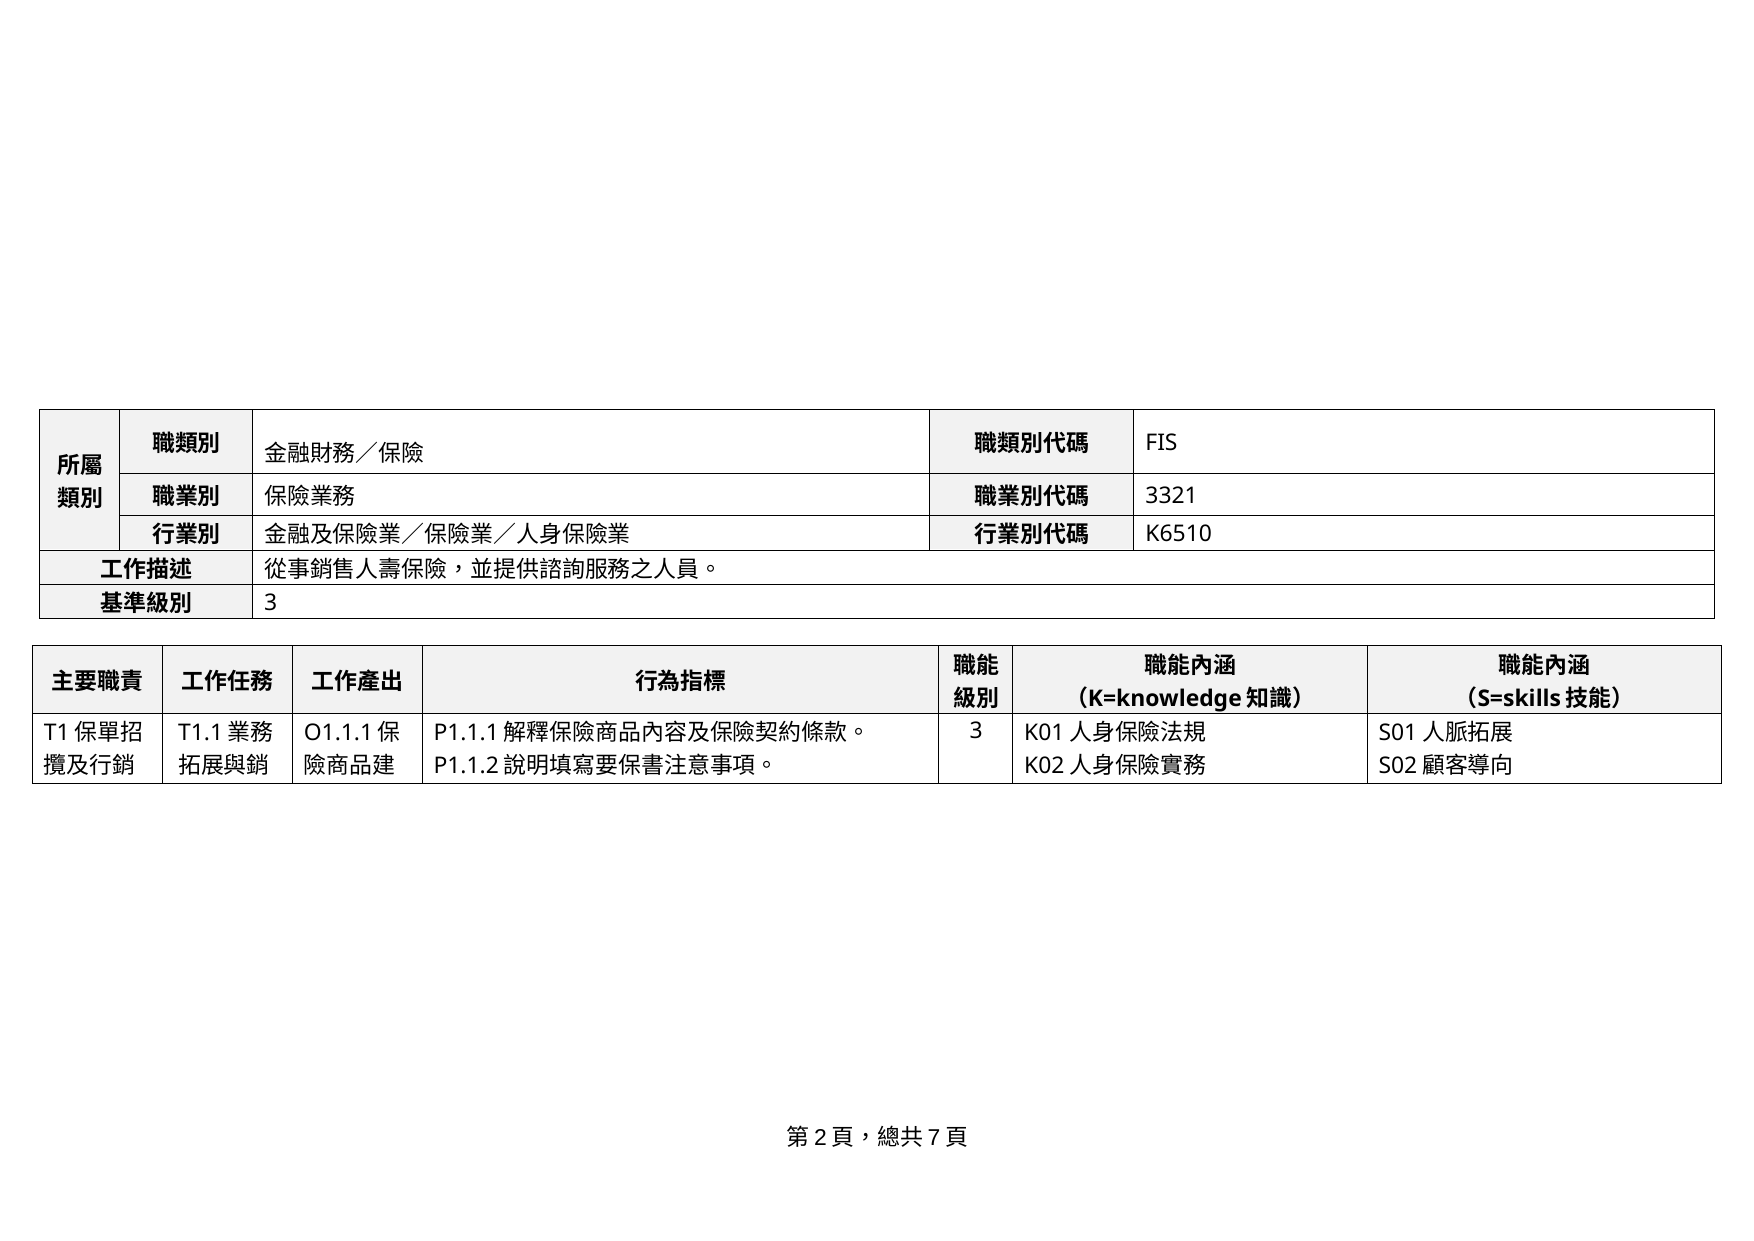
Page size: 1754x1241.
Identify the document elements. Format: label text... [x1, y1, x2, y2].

table_header 主要職責 [33, 646, 162, 713]
table_cell K01人身保險法規 K02人身保險實務 [1013, 714, 1367, 783]
table_cell 3 [253, 585, 1714, 618]
table_cell 金融及保險業／保險業／人身保險業 [253, 516, 929, 549]
table_cell 從事銷售人壽保險，並提供諮詢服務之人員。 [253, 551, 1714, 584]
table_cell 保險業務 [253, 474, 929, 515]
table_cell 職類別代碼 [930, 410, 1133, 473]
table_cell 所屬類別 [40, 410, 119, 549]
table_header 工作產出 [293, 646, 422, 713]
table_header 職能內涵 （S=skills技能） [1368, 646, 1721, 713]
table_cell 金融財務／保險 [253, 410, 929, 473]
table_cell T1.1業務拓展與銷 [163, 714, 292, 783]
table_cell O1.1.1保險商品建 [293, 714, 422, 783]
table_cell 職業別 [120, 474, 252, 515]
table_cell FIS [1134, 410, 1714, 473]
table_cell K6510 [1134, 516, 1714, 549]
table_cell 工作描述 [40, 551, 252, 584]
table_cell S01人脈拓展 S02顧客導向 [1368, 714, 1721, 783]
table_cell 3321 [1134, 474, 1714, 515]
table_cell P1.1.1解釋保險商品內容及保險契約條款。 P1.1.2說明填寫要保書注意事項。 [423, 714, 938, 783]
table_cell T1保單招攬及行銷 [33, 714, 162, 783]
table_header 職能內涵 （K=knowledge知識） [1013, 646, 1367, 713]
table_cell 行業別代碼 [930, 516, 1133, 549]
table_cell 行業別 [120, 516, 252, 549]
table_header 行為指標 [423, 646, 938, 713]
table_cell 3 [939, 714, 1012, 783]
table_cell 職業別代碼 [930, 474, 1133, 515]
table_header 職能級別 [939, 646, 1012, 713]
table_header 工作任務 [163, 646, 292, 713]
table_cell 職類別 [120, 410, 252, 473]
table_cell 基準級別 [40, 585, 252, 618]
